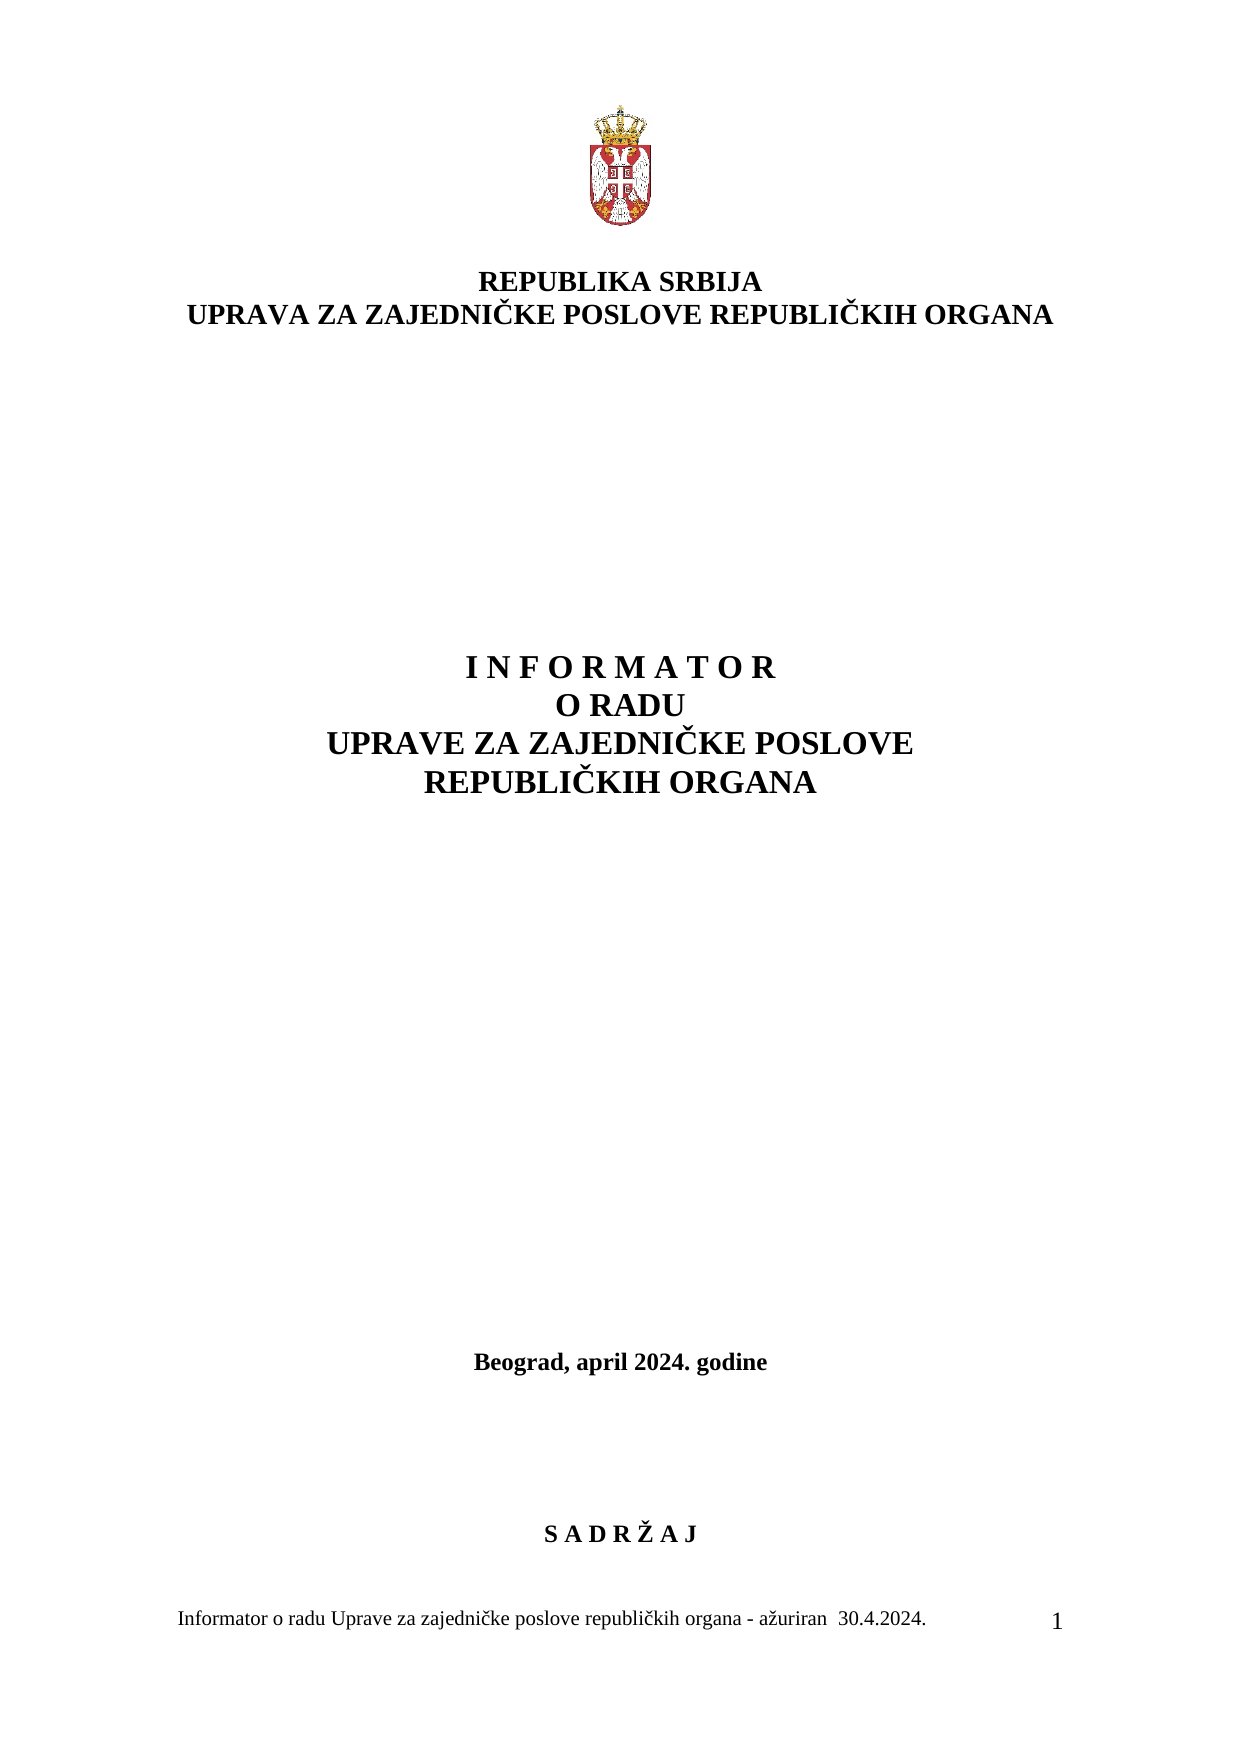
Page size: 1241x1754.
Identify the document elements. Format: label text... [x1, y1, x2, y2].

text Beograd, april 2024. godine [177, 1347, 1063, 1375]
text UPRAVA ZA ZAJEDNIČKE POSLOVE REPUBLIČKIH ORGANA [177, 297, 1063, 331]
text I N F O R M A T O R [177, 647, 1063, 685]
text UPRAVE ZA ZAJEDNIČKE POSLOVE [177, 724, 1063, 762]
text S A D R Ž A J [177, 1519, 1063, 1548]
text REPUBLIČKIH ORGANA [177, 762, 1063, 800]
text O RADU [177, 685, 1063, 724]
text REPUBLIKA SRBIJA [177, 264, 1063, 297]
